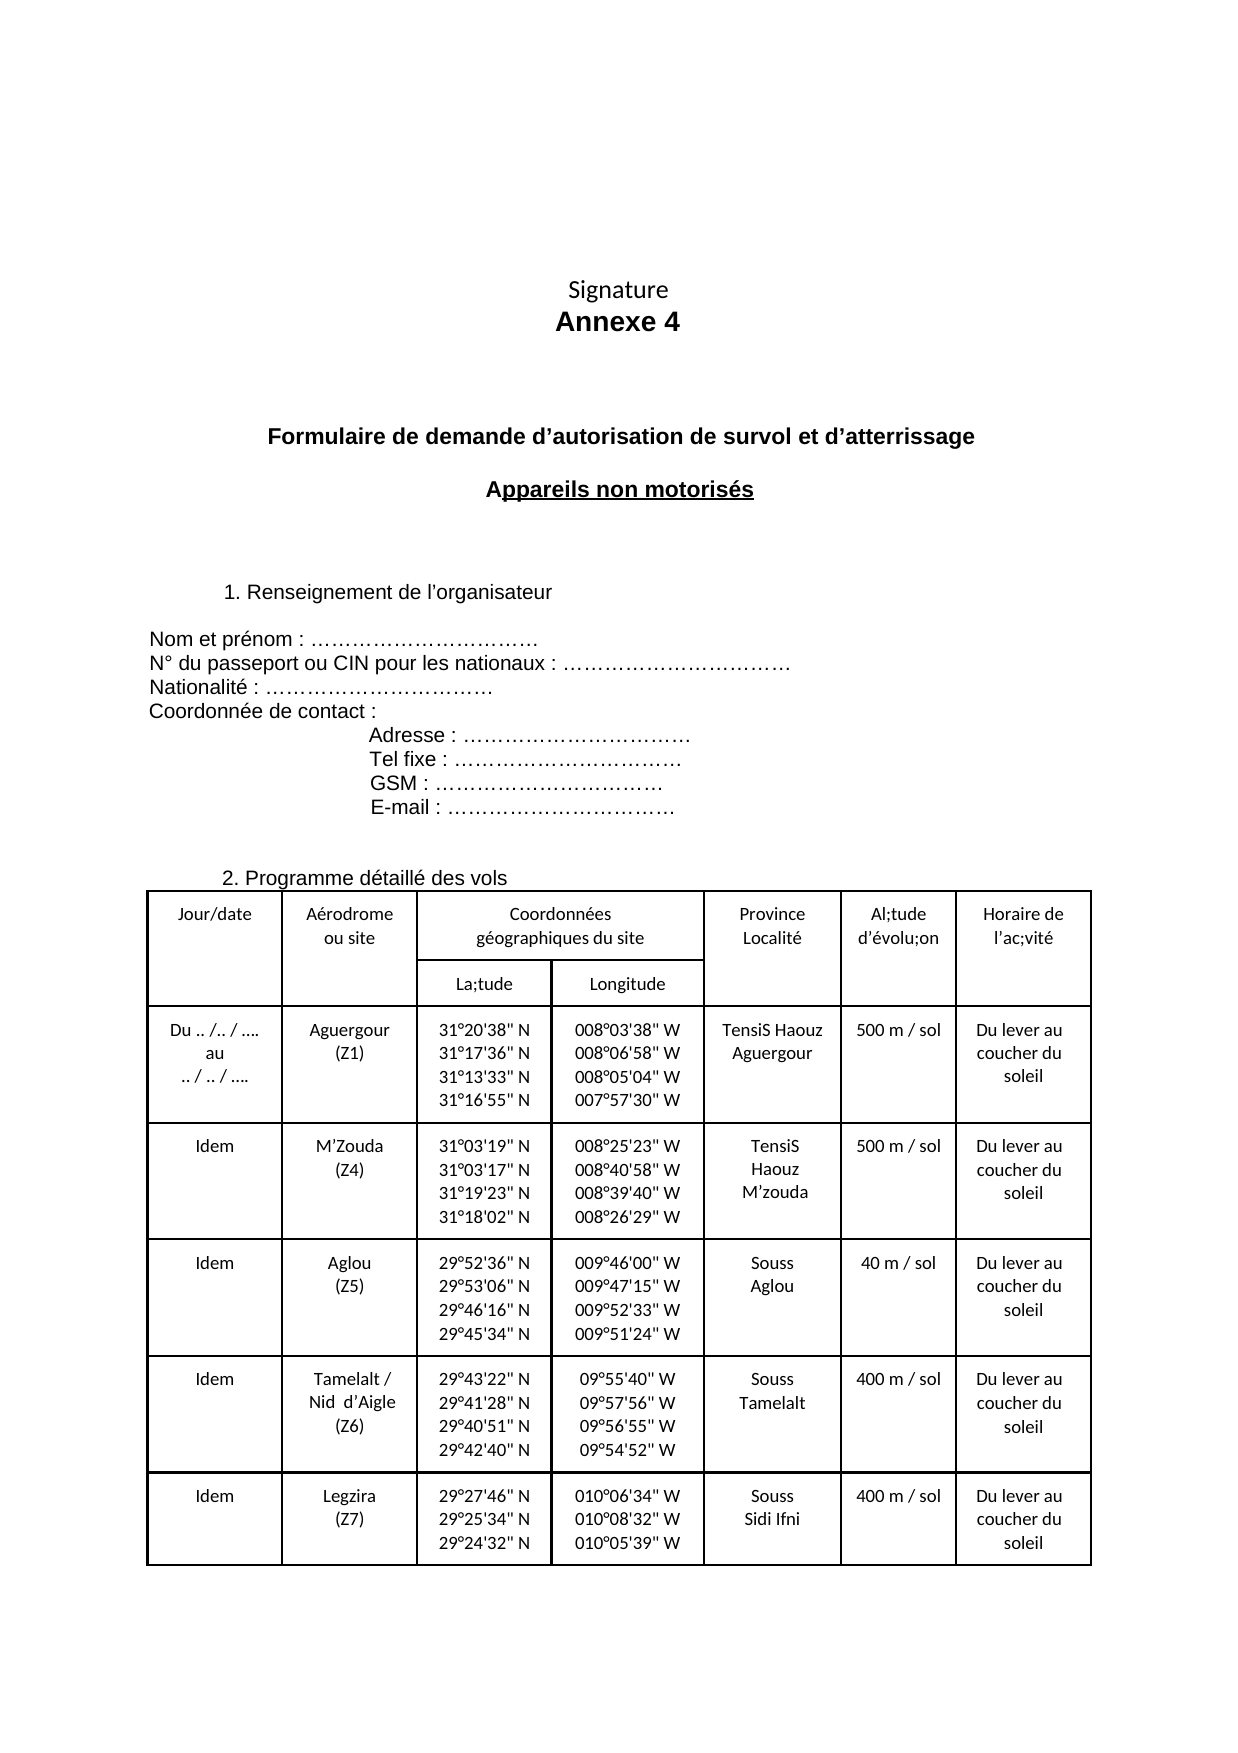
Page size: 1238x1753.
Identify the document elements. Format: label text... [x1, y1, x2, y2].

table_cell 009°46'00" W 009°47'15" W 009°52'33" W 009°51'24" W [553, 1240, 703, 1355]
table_cell 400 m / sol [842, 1357, 955, 1471]
table_cell 29°52'36" N 29°53'06" N 29°46'16" N 29°45'34" N [418, 1240, 550, 1355]
text Nom et prénom : …………………………… [149, 627, 1179, 651]
table_cell La;tude [418, 961, 550, 1005]
table_cell Aguergour (Z1) [283, 1007, 416, 1122]
table_cell 09°55'40" W 09°57'56" W 09°56'55" W 09°54'52" W [553, 1357, 703, 1471]
table_cell Du lever au coucher du soleil [957, 1474, 1090, 1564]
table_cell Souss Tamelalt [705, 1357, 840, 1471]
table_cell 500 m / sol [842, 1124, 955, 1238]
text 2. Programme détaillé des vols [222, 866, 1179, 890]
table_cell 40 m / sol [842, 1240, 955, 1355]
table_cell Souss Aglou [705, 1240, 840, 1355]
table_header Aérodrome ou site [283, 892, 416, 1005]
table_cell TensiS Haouz M’zouda [705, 1124, 840, 1238]
table_cell Aglou (Z5) [283, 1240, 416, 1355]
text N° du passeport ou CIN pour les nationaux : …………………………… [149, 651, 1179, 675]
table_cell 31°03'19" N 31°03'17" N 31°19'23" N 31°18'02" N [418, 1124, 550, 1238]
text Nationalité : …………………………… [149, 675, 1179, 699]
table_cell Tamelalt / Nid d’Aigle (Z6) [283, 1357, 416, 1471]
text E-mail : …………………………… [370, 794, 1179, 818]
table_cell 31°20'38" N 31°17'36" N 31°13'33" N 31°16'55" N [418, 1007, 550, 1122]
table_cell 500 m / sol [842, 1007, 955, 1122]
text Formulaire de demande d’autorisation de survol et d’atterrissage [267, 423, 1179, 449]
table_cell Du .. /.. / …. au .. / .. / …. [149, 1007, 281, 1122]
text Appareils non motorisés [485, 476, 1179, 502]
text GSM : …………………………… [370, 771, 1179, 794]
text Tel fixe : …………………………… [369, 747, 1179, 771]
table_cell Du lever au coucher du soleil [957, 1240, 1090, 1355]
table_header Al;tude d’évolu;on [842, 892, 955, 1005]
table_cell TensiS Haouz Aguergour [705, 1007, 840, 1122]
table_header Horaire de l’ac;vité [957, 892, 1090, 1005]
table_cell 29°43'22" N 29°41'28" N 29°40'51" N 29°42'40" N [418, 1357, 550, 1471]
table_cell Idem [149, 1124, 281, 1238]
text Annexe 4 [555, 305, 1179, 337]
text Coordonnée de contact : [148, 699, 1179, 723]
text 1. Renseignement de l’organisateur [223, 580, 1179, 604]
table_cell Du lever au coucher du soleil [957, 1007, 1090, 1122]
table_cell Du lever au coucher du soleil [957, 1124, 1090, 1238]
table_cell 010°06'34" W 010°08'32" W 010°05'39" W [553, 1474, 703, 1564]
text Adresse : …………………………… [369, 723, 1179, 747]
table_cell Longitude [553, 961, 703, 1005]
table_header Province Localité [705, 892, 840, 1005]
table_cell 008°03'38" W 008°06'58" W 008°05'04" W 007°57'30" W [553, 1007, 703, 1122]
table_header Jour/date [149, 892, 281, 1005]
table_cell Du lever au coucher du soleil [957, 1357, 1090, 1471]
table_cell Idem [149, 1474, 281, 1564]
table_cell Idem [149, 1357, 281, 1471]
table_cell Souss Sidi Ifni [705, 1474, 840, 1564]
table_cell 008°25'23" W 008°40'58" W 008°39'40" W 008°26'29" W [553, 1124, 703, 1238]
table_header Coordonnées géographiques du site [418, 892, 703, 959]
table_cell M’Zouda (Z4) [283, 1124, 416, 1238]
table_cell 29°27'46" N 29°25'34" N 29°24'32" N [418, 1474, 550, 1564]
text Signature [568, 273, 1179, 305]
table_cell Legzira (Z7) [283, 1474, 416, 1564]
table_cell Idem [149, 1240, 281, 1355]
table_cell 400 m / sol [842, 1474, 955, 1564]
